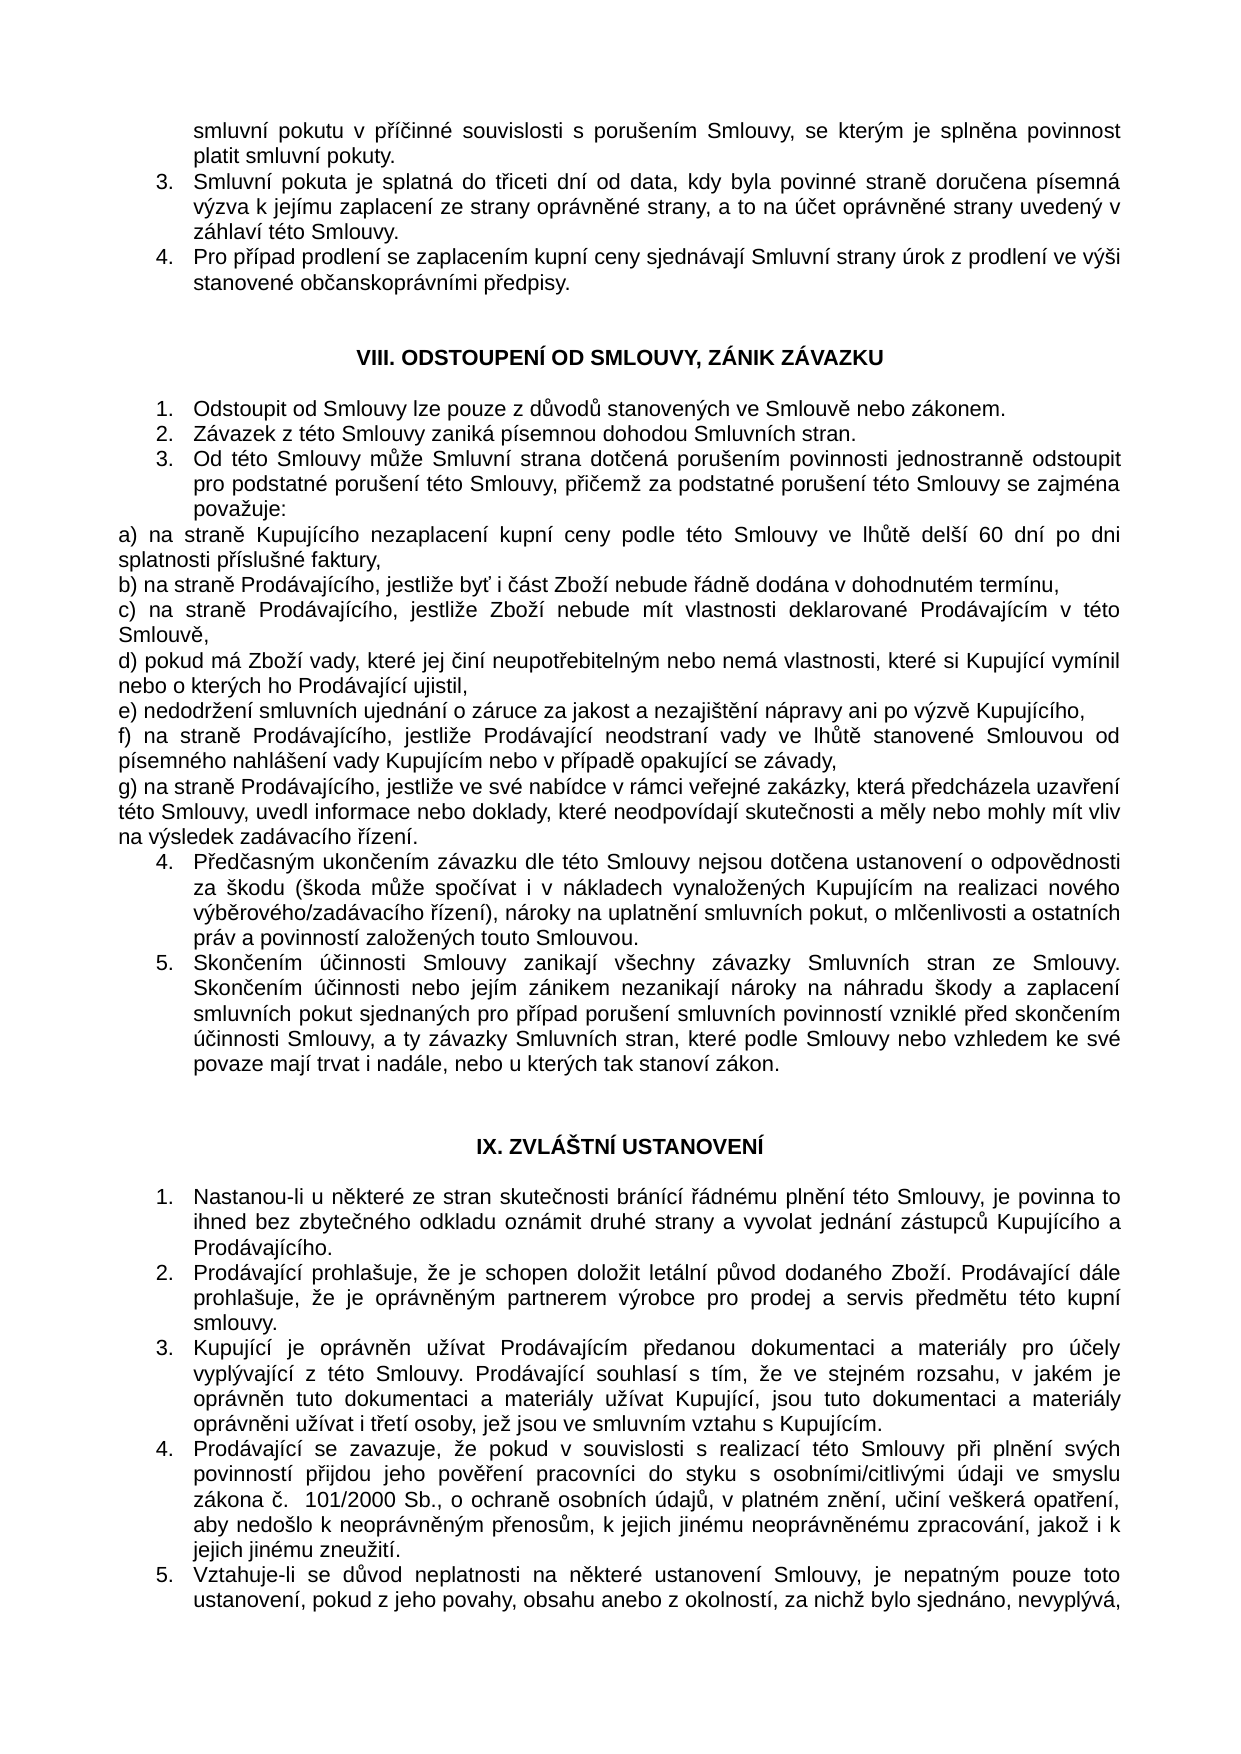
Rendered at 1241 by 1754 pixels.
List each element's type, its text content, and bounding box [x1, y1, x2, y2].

list Smluvní pokuta je splatná do třiceti dní od data, kdy byla povinné straně doručena písemná výzva k jejímu zaplacení ze strany oprávněné strany, a to na účet oprávněné strany uvedený v záhlaví této Smlouvy. [156, 168, 1122, 244]
list Odstoupit od Smlouvy lze pouze z důvodů stanovených ve Smlouvě nebo zákonem. [156, 395, 1122, 421]
text f) na straně Prodávajícího, jestliže Prodávající neodstraní vady ve lhůtě stanovené Smlouvou od písemného nahlášení vady Kupujícím nebo v případě opakující se závady, [118, 723, 1122, 773]
list Vztahuje-li se důvod neplatnosti na některé ustanovení Smlouvy, je nepatným pouze toto ustanovení, pokud z jeho povahy, obsahu anebo z okolností, za nichž bylo sjednáno, nevyplývá, [156, 1562, 1122, 1612]
list Skončením účinnosti Smlouvy zanikají všechny závazky Smluvních stran ze Smlouvy. Skončením účinnosti nebo jejím zánikem nezanikají nároky na náhradu škody a zaplacení smluvních pokut sjednaných pro případ porušení smluvních povinností vzniklé před skončením účinnosti Smlouvy, a ty závazky Smluvních stran, které podle Smlouvy nebo vzhledem ke své povaze mají trvat i nadále, nebo u kterých tak stanoví zákon. [156, 950, 1122, 1076]
text g) na straně Prodávajícího, jestliže ve své nabídce v rámci veřejné zakázky, která předcházela uzavření této Smlouvy, uvedl informace nebo doklady, které neodpovídají skutečnosti a měly nebo mohly mít vliv na výsledek zadávacího řízení. [118, 773, 1122, 849]
text d) pokud má Zboží vady, které jej činí neupotřebitelným nebo nemá vlastnosti, které si Kupující vymínil nebo o kterých ho Prodávající ujistil, [118, 647, 1122, 698]
text a) na straně Kupujícího nezaplacení kupní ceny podle této Smlouvy ve lhůtě delší 60 dní po dni splatnosti příslušné faktury, [118, 521, 1122, 572]
list Kupující je oprávněn užívat Prodávajícím předanou dokumentaci a materiály pro účely vyplývající z této Smlouvy. Prodávající souhlasí s tím, že ve stejném rozsahu, v jakém je oprávněn tuto dokumentaci a materiály užívat Kupující, jsou tuto dokumentaci a materiály oprávněni užívat i třetí osoby, jež jsou ve smluvním vztahu s Kupujícím. [156, 1335, 1122, 1436]
list Předčasným ukončením závazku dle této Smlouvy nejsou dotčena ustanovení o odpovědnosti za škodu (škoda může spočívat i v nákladech vynaložených Kupujícím na realizaci nového výběrového/zadávacího řízení), nároky na uplatnění smluvních pokut, o mlčenlivosti a ostatních práv a povinností založených touto Smlouvou. [156, 849, 1122, 950]
text b) na straně Prodávajícího, jestliže byť i část Zboží nebude řádně dodána v dohodnutém termínu, [118, 572, 1122, 597]
list Pro případ prodlení se zaplacením kupní ceny sjednávají Smluvní strany úrok z prodlení ve výši stanovené občanskoprávními předpisy. [156, 244, 1122, 294]
list smluvní pokutu v příčinné souvislosti s porušením Smlouvy, se kterým je splněna povinnost platit smluvní pokuty. [156, 118, 1122, 168]
list Prodávající se zavazuje, že pokud v souvislosti s realizací této Smlouvy při plnění svých povinností přijdou jeho pověření pracovníci do styku s osobními/citlivými údaji ve smyslu zákona č. 101/2000 Sb., o ochraně osobních údajů, v platném znění, učiní veškerá opatření, aby nedošlo k neoprávněným přenosům, k jejich jinému neoprávněnému zpracování, jakož i k jejich jinému zneužití. [156, 1436, 1122, 1562]
list Od této Smlouvy může Smluvní strana dotčená porušením povinnosti jednostranně odstoupit pro podstatné porušení této Smlouvy, přičemž za podstatné porušení této Smlouvy se zajména považuje: [156, 446, 1122, 521]
list Nastanou-li u některé ze stran skutečnosti bránící řádnému plnění této Smlouvy, je povinna to ihned bez zbytečného odkladu oznámit druhé strany a vyvolat jednání zástupců Kupujícího a Prodávajícího. [156, 1184, 1122, 1259]
list Závazek z této Smlouvy zaniká písemnou dohodou Smluvních stran. [156, 421, 1122, 446]
text c) na straně Prodávajícího, jestliže Zboží nebude mít vlastnosti deklarované Prodávajícím v této Smlouvě, [118, 597, 1122, 647]
list Prodávající prohlašuje, že je schopen doložit letální původ dodaného Zboží. Prodávající dále prohlašuje, že je oprávněným partnerem výrobce pro prodej a servis předmětu této kupní smlouvy. [156, 1259, 1122, 1335]
text e) nedodržení smluvních ujednání o záruce za jakost a nezajištění nápravy ani po výzvě Kupujícího, [118, 698, 1122, 723]
text VIII. ODSTOUPENÍ OD SMLOUVY, ZÁNIK ZÁVAZKU [118, 345, 1122, 370]
text IX. ZVLÁŠTNÍ USTANOVENÍ [118, 1133, 1122, 1159]
